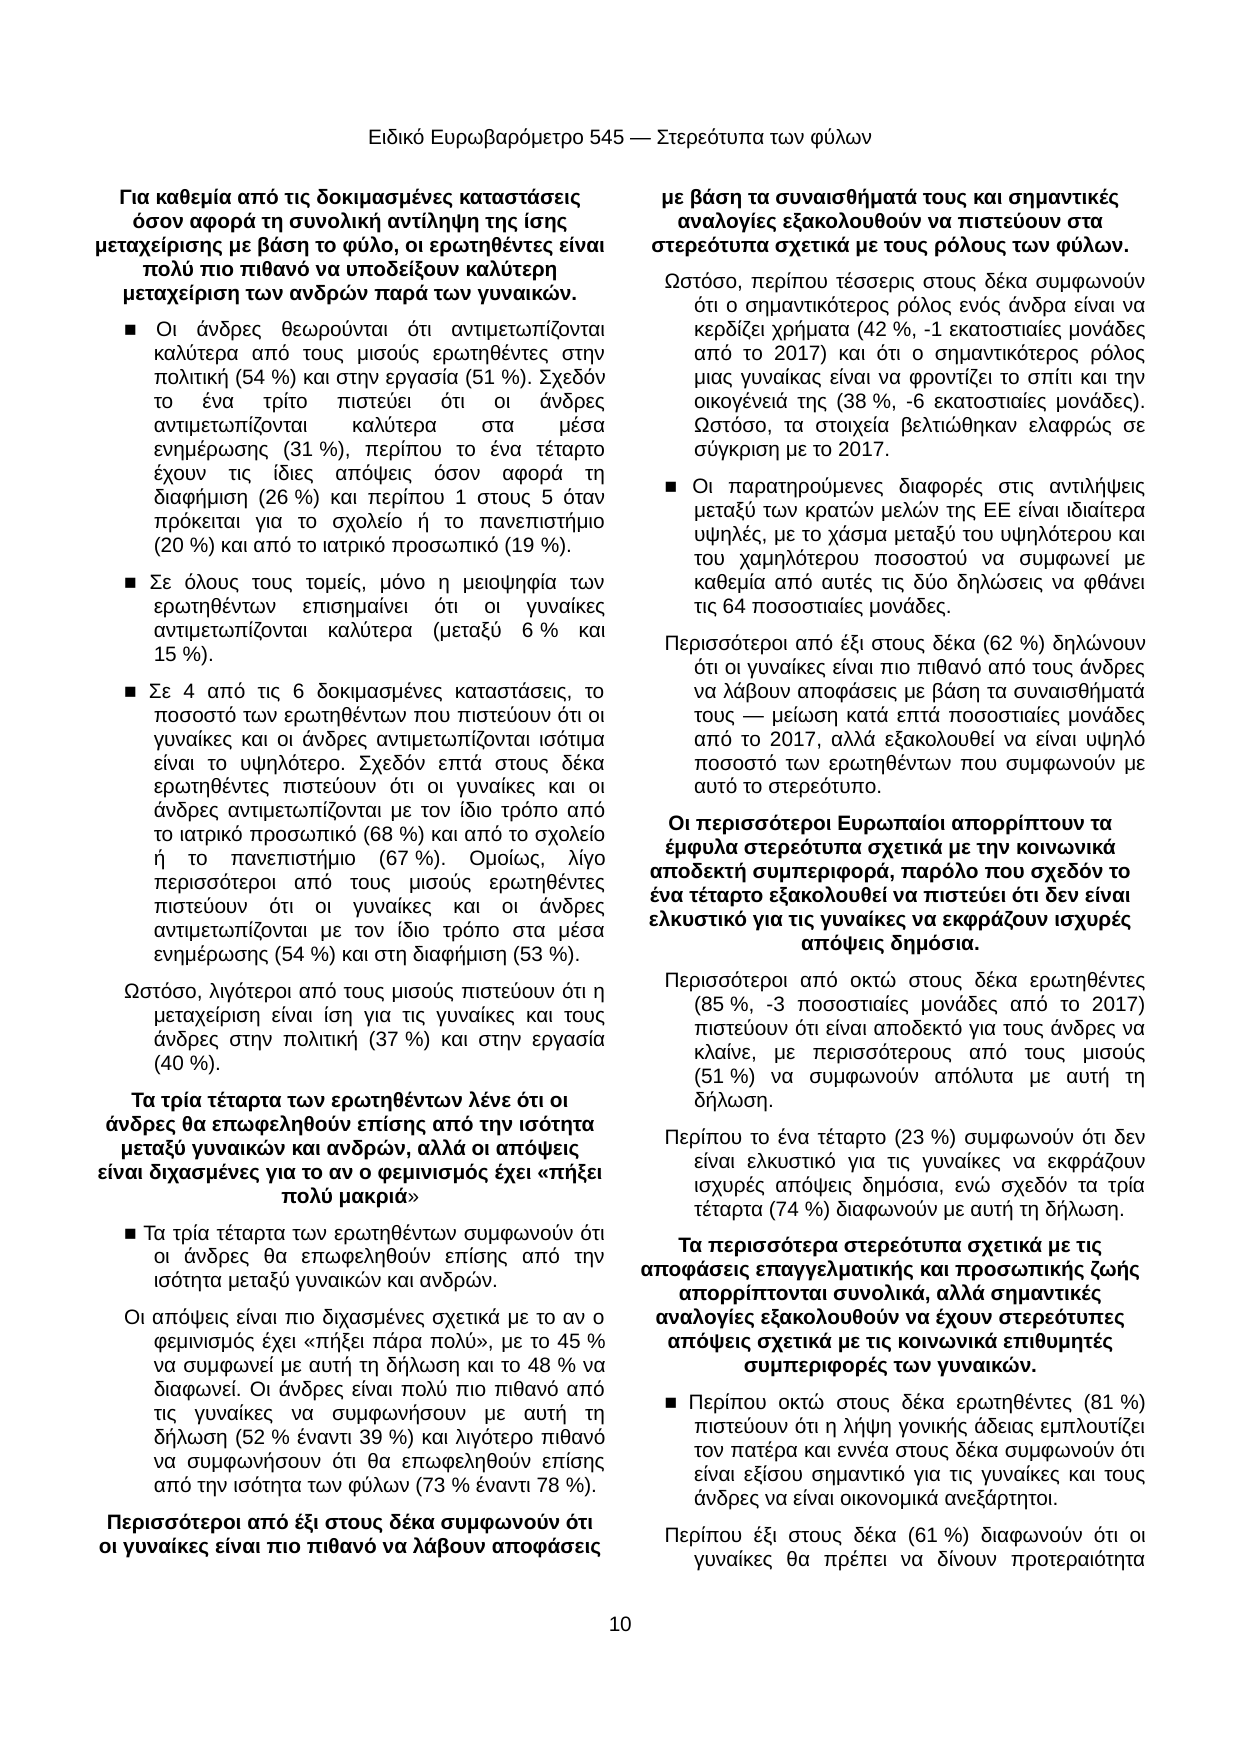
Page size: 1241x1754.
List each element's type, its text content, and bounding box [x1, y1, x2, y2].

text ■ Σε όλους τους τομείς, μόνο η μειοψηφία των ερωτηθέντων επισημαίνει ότι οι γυναίκες αντιμετωπίζονται καλύτερα (μεταξύ 6 % και 15 %). [124, 570, 605, 666]
text Ωστόσο, περίπου τέσσερις στους δέκα συμφωνούν ότι ο σημαντικότερος ρόλος ενός άνδρα είναι να κερδίζει χρήματα (42 %, -1 εκατοστιαίες μονάδες από το 2017) και ότι ο σημαντικότερος ρόλος μιας γυναίκας είναι να φροντίζει το σπίτι και την οικογένειά της (38 %, -6 εκατοστιαίες μονάδες). Ωστόσο, τα στοιχεία βελτιώθηκαν ελαφρώς σε σύγκριση με το 2017. [664, 269, 1146, 461]
text Οι περισσότεροι Ευρωπαίοι απορρίπτουν τα έμφυλα στερεότυπα σχετικά με την κοινωνικά αποδεκτή συμπεριφορά, παρόλο που σχεδόν το ένα τέταρτο εξακολουθεί να πιστεύει ότι δεν είναι ελκυστικό για τις γυναίκες να εκφράζουν ισχυρές απόψεις δημόσια. [635, 811, 1146, 955]
text ■ Οι άνδρες θεωρούνται ότι αντιμετωπίζονται καλύτερα από τους μισούς ερωτηθέντες στην πολιτική (54 %) και στην εργασία (51 %). Σχεδόν το ένα τρίτο πιστεύει ότι οι άνδρες αντιμετωπίζονται καλύτερα στα μέσα ενημέρωσης (31 %), περίπου το ένα τέταρτο έχουν τις ίδιες απόψεις όσον αφορά τη διαφήμιση (26 %) και περίπου 1 στους 5 όταν πρόκειται για το σχολείο ή το πανεπιστήμιο (20 %) και από το ιατρικό προσωπικό (19 %). [124, 317, 605, 557]
text με βάση τα συναισθήματά τους και σημαντικές αναλογίες εξακολουθούν να πιστεύουν στα στερεότυπα σχετικά με τους ρόλους των φύλων. [635, 184, 1146, 256]
text ■ Περίπου οκτώ στους δέκα ερωτηθέντες (81 %) πιστεύουν ότι η λήψη γονικής άδειας εμπλουτίζει τον πατέρα και εννέα στους δέκα συμφωνούν ότι είναι εξίσου σημαντικό για τις γυναίκες και τους άνδρες να είναι οικονομικά ανεξάρτητοι. [664, 1390, 1146, 1510]
text Περισσότεροι από έξι στους δέκα συμφωνούν ότι οι γυναίκες είναι πιο πιθανό να λάβουν αποφάσεις [94, 1510, 605, 1558]
text Περισσότεροι από έξι στους δέκα (62 %) δηλώνουν ότι οι γυναίκες είναι πιο πιθανό από τους άνδρες να λάβουν αποφάσεις με βάση τα συναισθήματά τους — μείωση κατά επτά ποσοστιαίες μονάδες από το 2017, αλλά εξακολουθεί να είναι υψηλό ποσοστό των ερωτηθέντων που συμφωνούν με αυτό το στερεότυπο. [664, 631, 1146, 798]
text ■ Σε 4 από τις 6 δοκιμασμένες καταστάσεις, το ποσοστό των ερωτηθέντων που πιστεύουν ότι οι γυναίκες και οι άνδρες αντιμετωπίζονται ισότιμα είναι το υψηλότερο. Σχεδόν επτά στους δέκα ερωτηθέντες πιστεύουν ότι οι γυναίκες και οι άνδρες αντιμετωπίζονται με τον ίδιο τρόπο από το ιατρικό προσωπικό (68 %) και από το σχολείο ή το πανεπιστήμιο (67 %). Ομοίως, λίγο περισσότεροι από τους μισούς ερωτηθέντες πιστεύουν ότι οι γυναίκες και οι άνδρες αντιμετωπίζονται με τον ίδιο τρόπο στα μέσα ενημέρωσης (54 %) και στη διαφήμιση (53 %). [124, 678, 605, 966]
text Περισσότεροι από οκτώ στους δέκα ερωτηθέντες (85 %, -3 ποσοστιαίες μονάδες από το 2017) πιστεύουν ότι είναι αποδεκτό για τους άνδρες να κλαίνε, με περισσότερους από τους μισούς (51 %) να συμφωνούν απόλυτα με αυτή τη δήλωση. [664, 968, 1146, 1112]
text Οι απόψεις είναι πιο διχασμένες σχετικά με το αν ο φεμινισμός έχει «πήξει πάρα πολύ», με το 45 % να συμφωνεί με αυτή τη δήλωση και το 48 % να διαφωνεί. Οι άνδρες είναι πολύ πιο πιθανό από τις γυναίκες να συμφωνήσουν με αυτή τη δήλωση (52 % έναντι 39 %) και λιγότερο πιθανό να συμφωνήσουν ότι θα επωφεληθούν επίσης από την ισότητα των φύλων (73 % έναντι 78 %). [124, 1305, 605, 1497]
text ■ Τα τρία τέταρτα των ερωτηθέντων συμφωνούν ότι οι άνδρες θα επωφεληθούν επίσης από την ισότητα μεταξύ γυναικών και ανδρών. [124, 1220, 605, 1292]
text Ωστόσο, λιγότεροι από τους μισούς πιστεύουν ότι η μεταχείριση είναι ίση για τις γυναίκες και τους άνδρες στην πολιτική (37 %) και στην εργασία (40 %). [124, 979, 605, 1075]
text ■ Οι παρατηρούμενες διαφορές στις αντιλήψεις μεταξύ των κρατών μελών της ΕΕ είναι ιδιαίτερα υψηλές, με το χάσμα μεταξύ του υψηλότερου και του χαμηλότερου ποσοστού να συμφωνεί με καθεμία από αυτές τις δύο δηλώσεις να φθάνει τις 64 ποσοστιαίες μονάδες. [664, 474, 1146, 618]
text Περίπου το ένα τέταρτο (23 %) συμφωνούν ότι δεν είναι ελκυστικό για τις γυναίκες να εκφράζουν ισχυρές απόψεις δημόσια, ενώ σχεδόν τα τρία τέταρτα (74 %) διαφωνούν με αυτή τη δήλωση. [664, 1124, 1146, 1220]
text Περίπου έξι στους δέκα (61 %) διαφωνούν ότι οι γυναίκες θα πρέπει να δίνουν προτεραιότητα [664, 1523, 1146, 1571]
text Τα τρία τέταρτα των ερωτηθέντων λένε ότι οι άνδρες θα επωφεληθούν επίσης από την ισότητα μεταξύ γυναικών και ανδρών, αλλά οι απόψεις είναι διχασμένες για το αν ο φεμινισμός έχει «πήξει πολύ μακριά» [94, 1088, 605, 1207]
text Για καθεμία από τις δοκιμασμένες καταστάσεις όσον αφορά τη συνολική αντίληψη της ίσης μεταχείρισης με βάση το φύλο, οι ερωτηθέντες είναι πολύ πιο πιθανό να υποδείξουν καλύτερη μεταχείριση των ανδρών παρά των γυναικών. [94, 184, 605, 304]
text Τα περισσότερα στερεότυπα σχετικά με τις αποφάσεις επαγγελματικής και προσωπικής ζωής απορρίπτονται συνολικά, αλλά σημαντικές αναλογίες εξακολουθούν να έχουν στερεότυπες απόψεις σχετικά με τις κοινωνικά επιθυμητές συμπεριφορές των γυναικών. [635, 1233, 1146, 1377]
